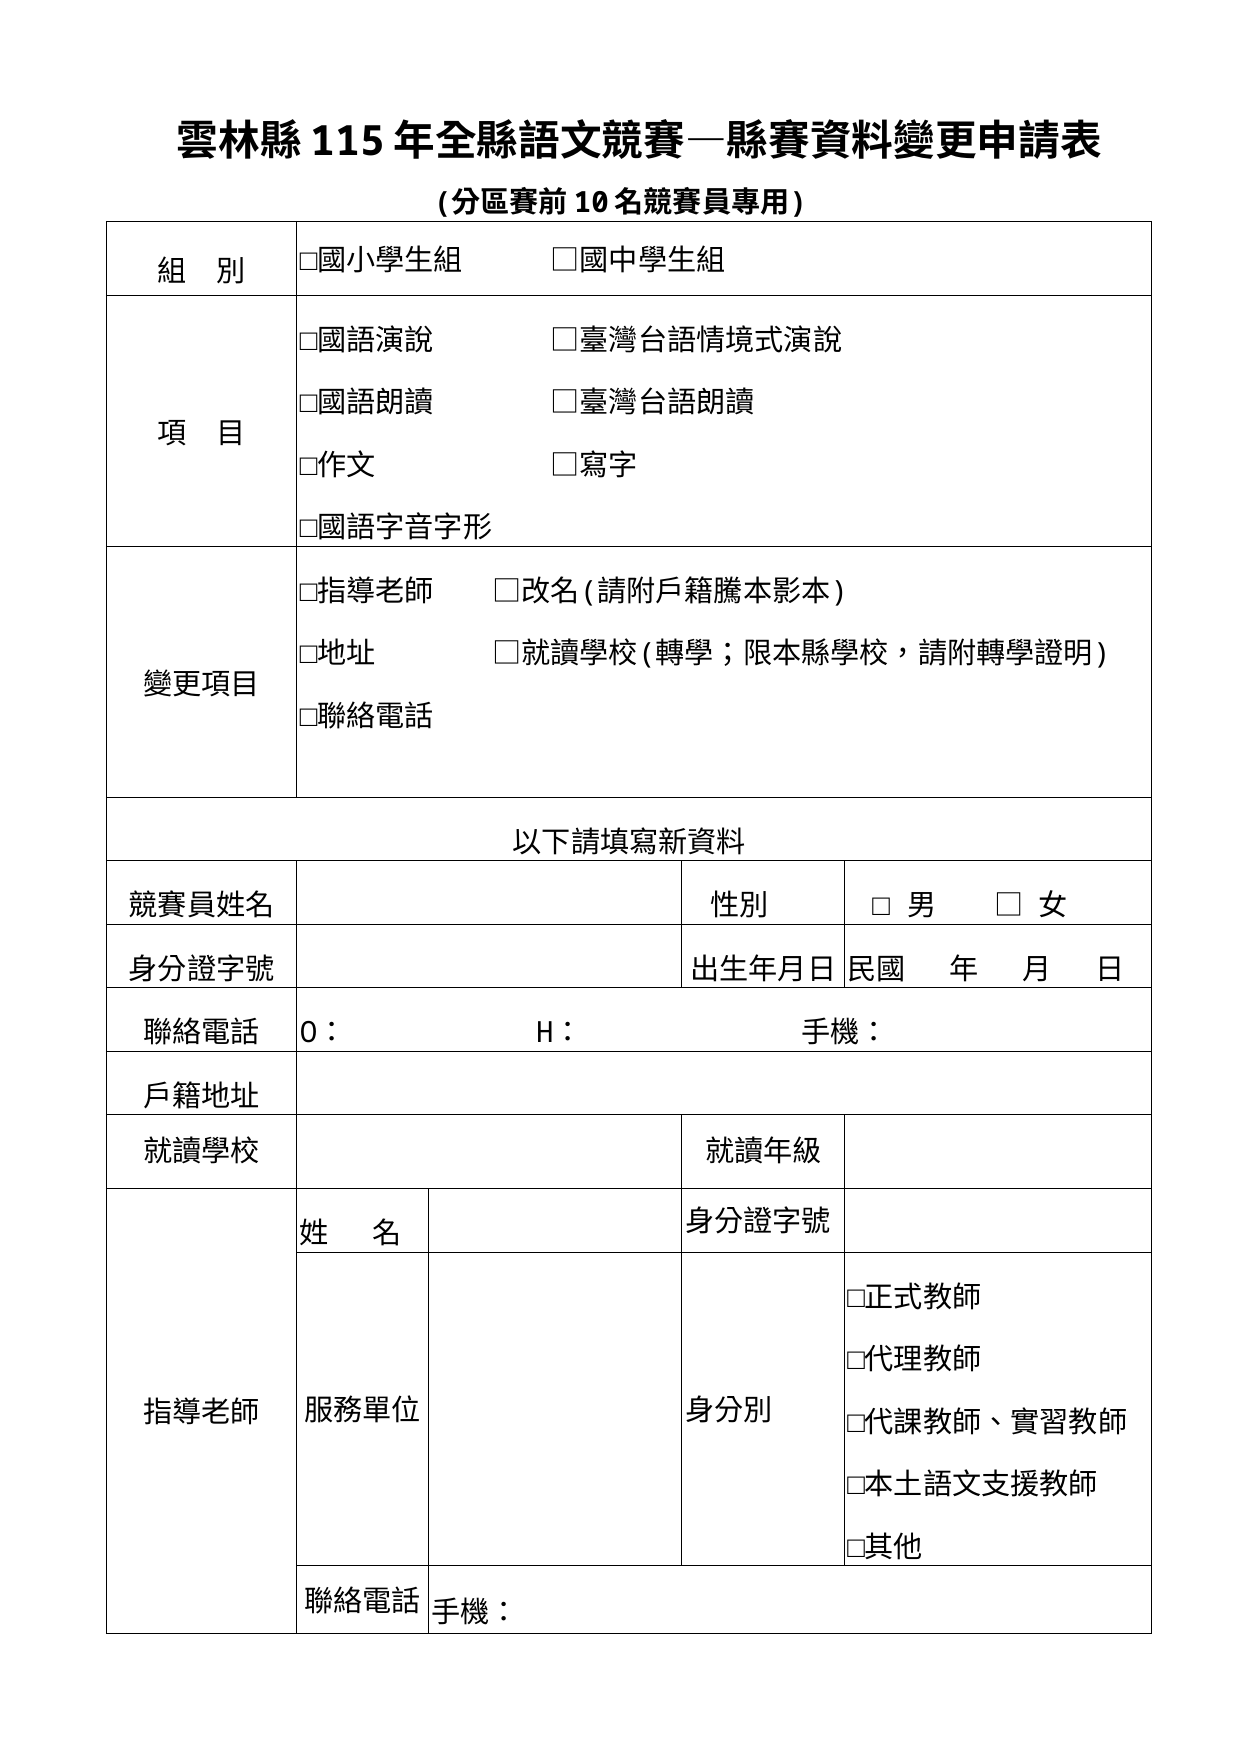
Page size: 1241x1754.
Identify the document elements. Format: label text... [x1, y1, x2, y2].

table_cell 指導老師 [107, 1189, 296, 1633]
table_cell 就讀年級 [682, 1115, 844, 1188]
table_cell [297, 925, 681, 987]
table_cell [297, 1052, 1151, 1114]
table_cell [297, 1115, 681, 1188]
table_cell □國語演說 □臺灣台語情境式演說 □國語朗讀 □臺灣台語朗讀 □作文 □寫字 □國語字音字形 [297, 296, 1151, 546]
table_cell [297, 861, 681, 924]
table_header □國小學生組 □國中學生組 [297, 222, 1151, 294]
table_cell 聯絡電話 [107, 988, 296, 1051]
table_cell 身分別 [682, 1253, 844, 1565]
table_cell O： H： 手機： [297, 988, 1151, 1051]
table_cell [429, 1189, 681, 1252]
table_cell □ 男 □ 女 [845, 861, 1151, 924]
table_cell [845, 1189, 1151, 1252]
table_header 組 別 [107, 222, 296, 294]
table_cell 以下請填寫新資料 [107, 798, 1151, 860]
table_cell □正式教師 □代理教師 □代課教師、實習教師 □本土語文支援教師 □其他 [845, 1253, 1151, 1565]
table_cell 戶籍地址 [107, 1052, 296, 1114]
table_cell □指導老師 □改名(請附戶籍騰本影本) □地址 □就讀學校(轉學；限本縣學校，請附轉學證明) □聯絡電話 [297, 547, 1151, 797]
table_cell 民國 年 月 日 [845, 925, 1151, 987]
table_cell 競賽員姓名 [107, 861, 296, 924]
table_cell 就讀學校 [107, 1115, 296, 1188]
table_cell 身分證字號 [682, 1189, 844, 1252]
table_cell 身分證字號 [107, 925, 296, 987]
table_cell 手機： [429, 1566, 1151, 1633]
table_cell 項 目 [107, 296, 296, 546]
text (分區賽前10名競賽員專用) [106, 158, 1134, 221]
table_cell [429, 1253, 681, 1565]
table_cell 聯絡電話 [297, 1566, 428, 1633]
table_cell [845, 1115, 1151, 1188]
table_cell 服務單位 [297, 1253, 428, 1565]
table_cell 姓 名 [297, 1189, 428, 1252]
text 雲林縣115年全縣語文競賽—縣賽資料變更申請表 [106, 96, 1134, 158]
table_cell 變更項目 [107, 547, 296, 797]
table_cell 性別 [682, 861, 844, 924]
table_cell 出生年月日 [682, 925, 844, 987]
